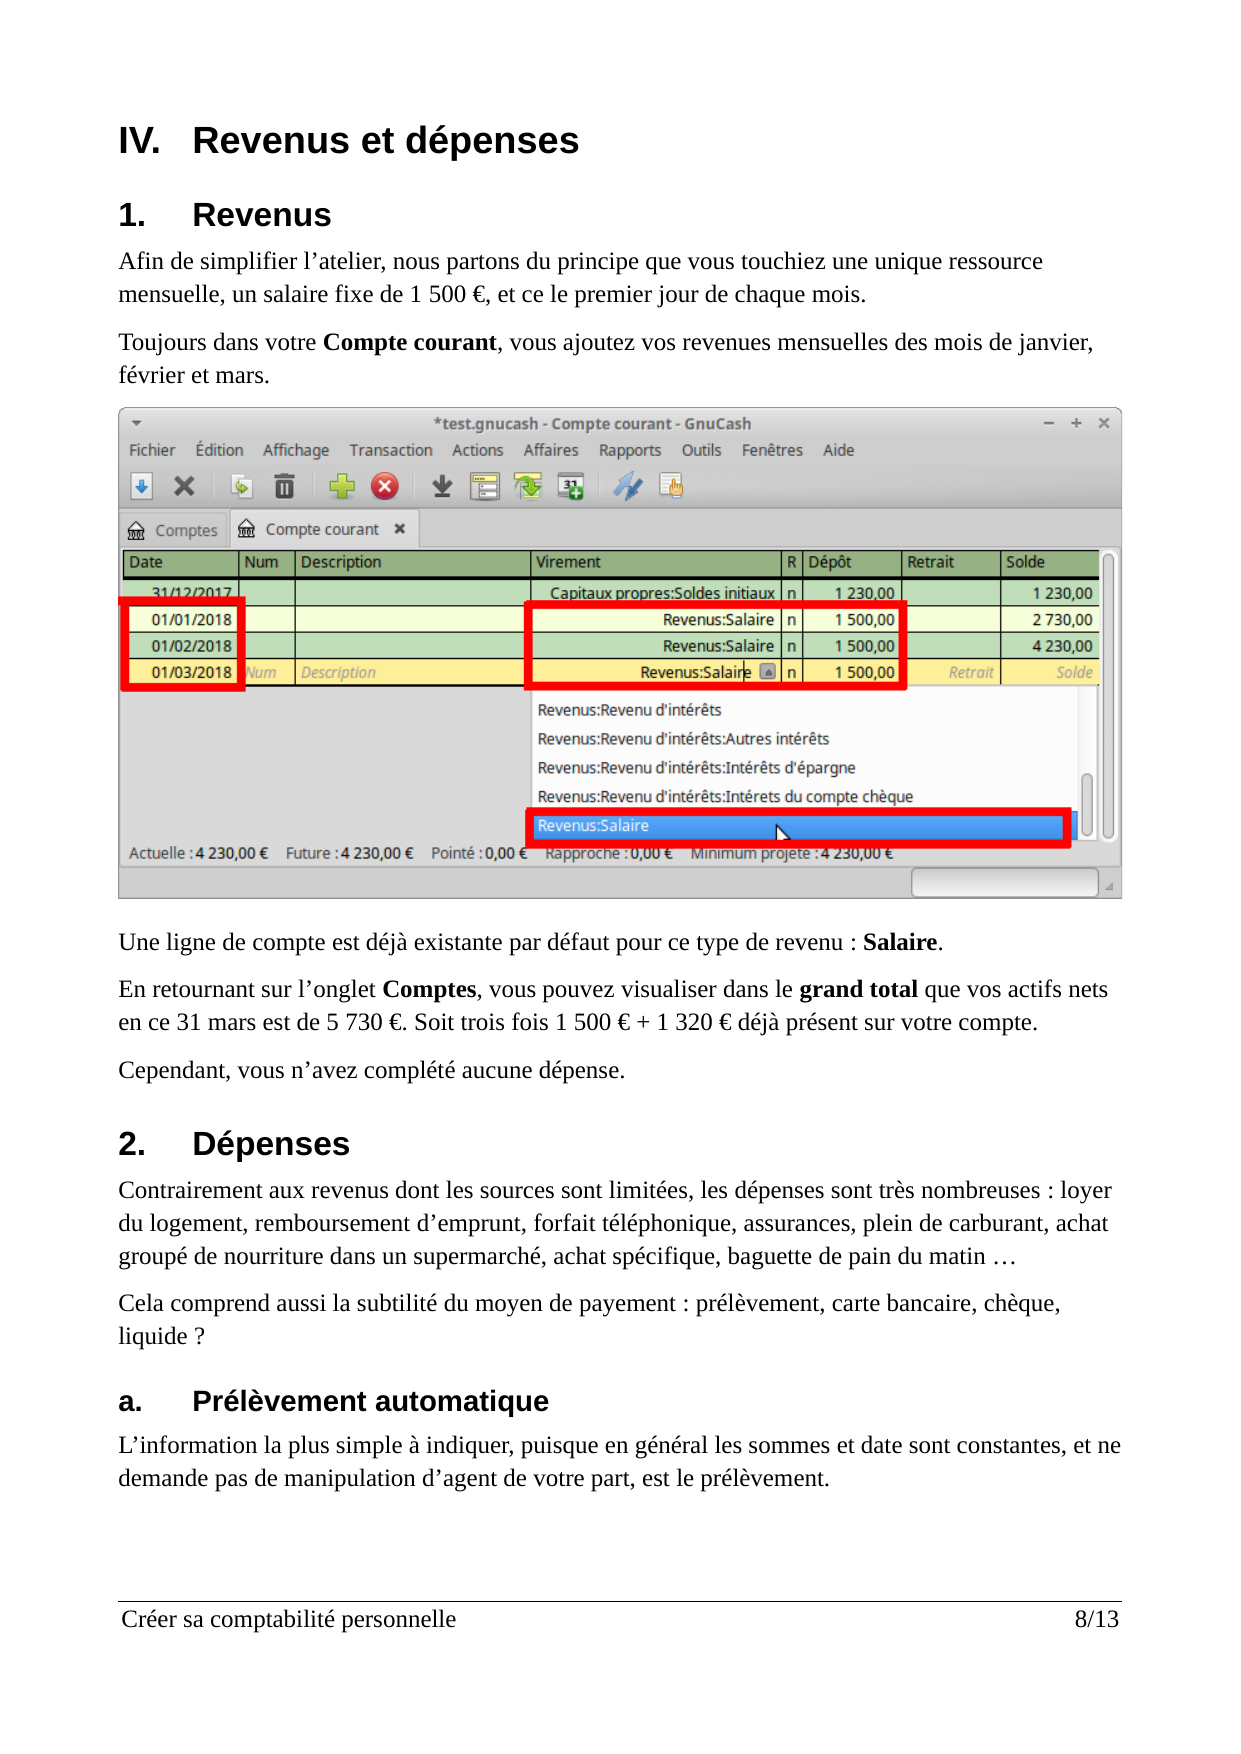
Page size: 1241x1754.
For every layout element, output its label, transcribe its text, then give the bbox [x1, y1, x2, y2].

text Cependant, vous n’avez complété aucune dépense. [118, 1055, 1122, 1084]
subtitle Prélèvement automatique [118, 1383, 1122, 1417]
text Une ligne de compte est déjà existante par défaut pour ce type de revenu : Salaire. [118, 927, 1122, 956]
text L’information la plus simple à indiquer, puisque en général les sommes et date sont constantes, et ne demande pas de manipulation d’agent de votre part, est le prélèvement. [118, 1430, 1122, 1492]
text Contrairement aux revenus dont les sources sont limitées, les dépenses sont très nombreuses : loyer du logement, remboursement d’emprunt, forfait téléphonique, assurances, plein de carburant, achat groupé de nourriture dans un supermarché, achat spécifique, baguette de pain du matin … [118, 1175, 1122, 1269]
text En retournant sur l’onglet Comptes, vous pouvez visualiser dans le grand total que vos actifs nets en ce 31 mars est de 5 730 €. Soit trois fois 1 500 € + 1 320 € déjà présent sur votre compte. [118, 974, 1122, 1036]
text Toujours dans votre Compte courant, vous ajoutez vos revenues mensuelles des mois de janvier, février et mars. [118, 327, 1122, 389]
picture [118, 407, 1123, 899]
text Cela comprend aussi la subtilité du moyen de payement : prélèvement, carte bancaire, chèque, liquide ? [118, 1288, 1122, 1350]
subtitle Revenus et dépenses [118, 118, 1122, 162]
text Afin de simplifier l’atelier, nous partons du principe que vous touchiez une unique ressource mensuelle, un salaire fixe de 1 500 €, et ce le premier jour de chaque mois. [118, 246, 1122, 308]
subtitle Dépenses [118, 1123, 1122, 1162]
subtitle Revenus [118, 195, 1122, 234]
